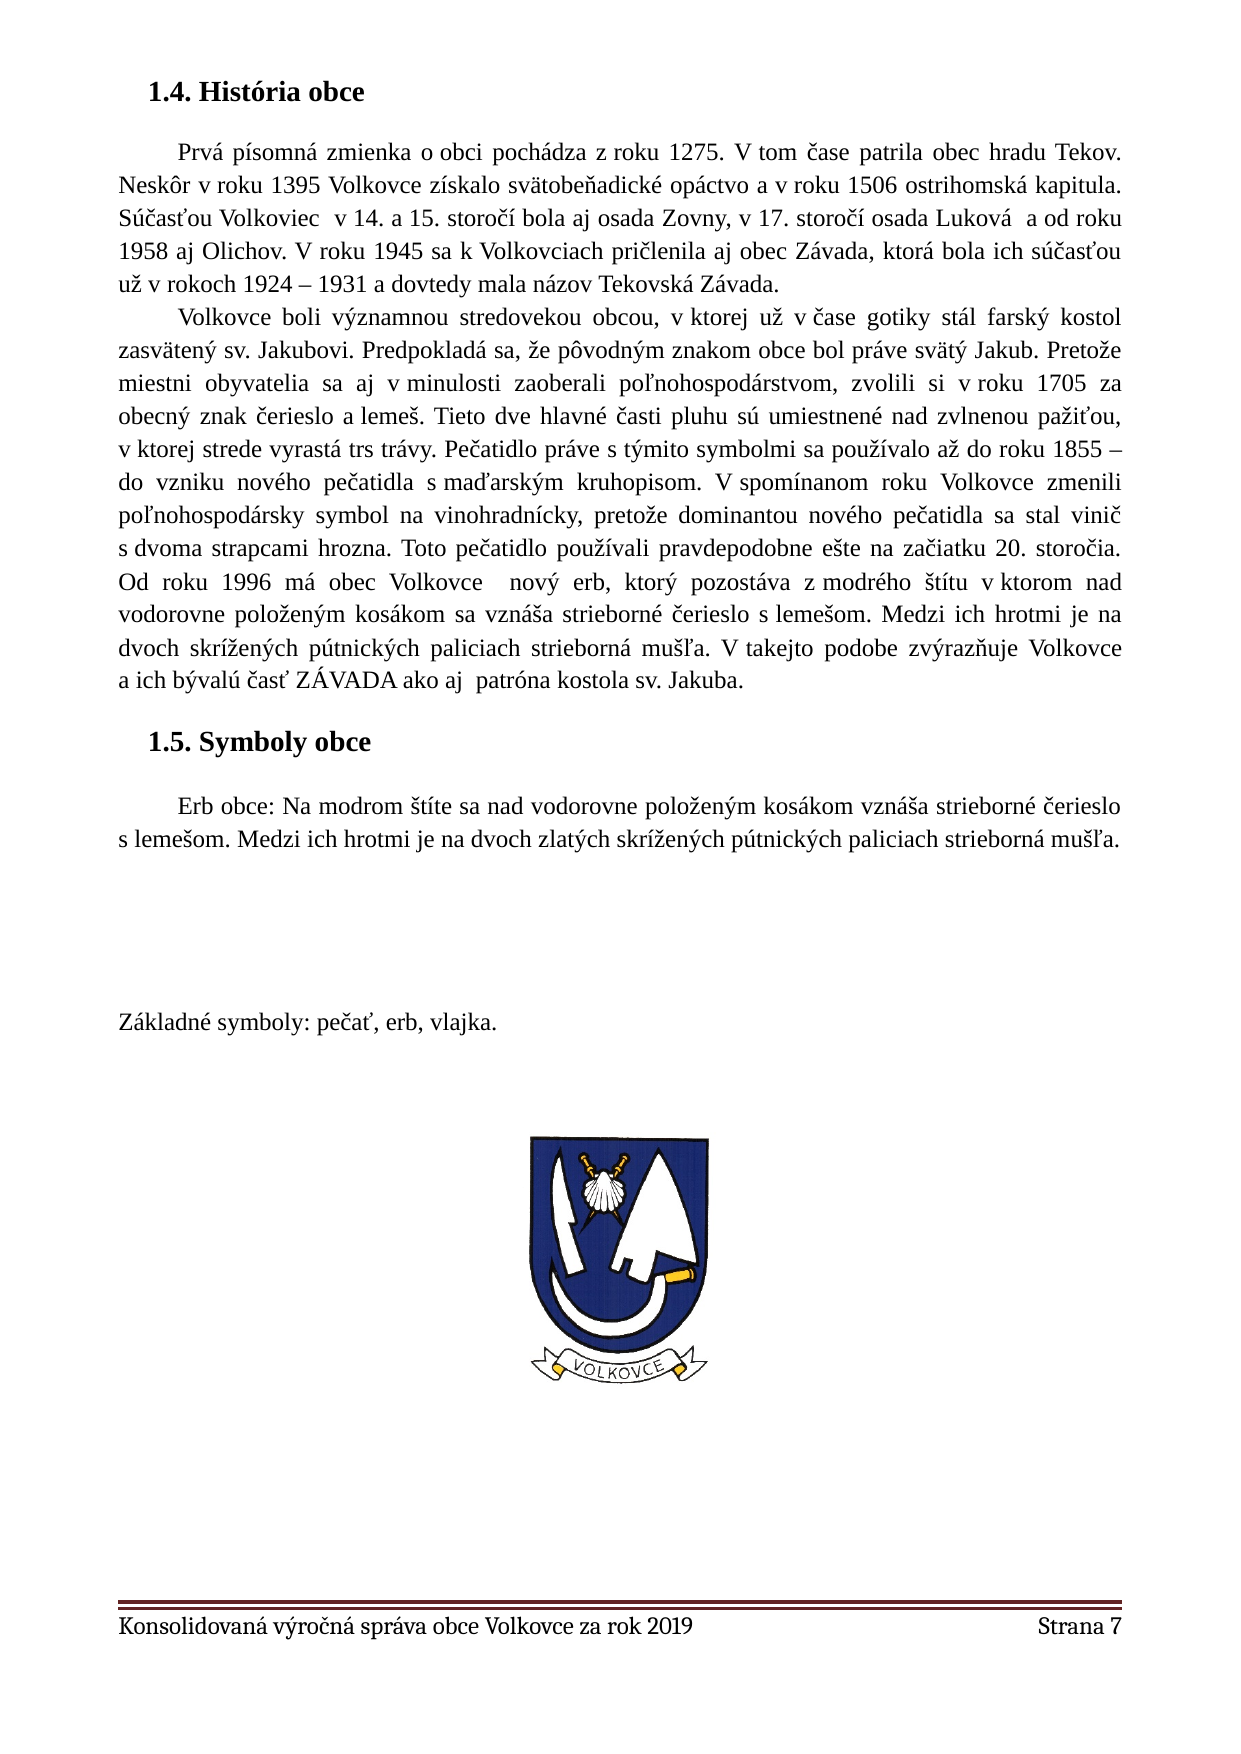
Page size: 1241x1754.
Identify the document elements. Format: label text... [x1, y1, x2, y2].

text Základné symboly: pečať, erb, vlajka. [118, 1007, 1122, 1036]
text Prvá písomná zmienka o obci pochádza z roku 1275. V tom čase patrila obec hradu Tekov. Neskôr v roku 1395 Volkovce získalo svätobeňadické opáctvo a v roku 1506 ostrihomská kapitula. Súčasťou Volkoviec v 14. a 15. storočí bola aj osada Zovny, v 17. storočí osada Luková a od roku 1958 aj Olichov. V roku 1945 sa k Volkovciach pričlenila aj obec Závada, ktorá bola ich súčasťou už v rokoch 1924 – 1931 a dovtedy mala názov Tekovská Závada. [118, 137, 1122, 298]
text Volkovce boli významnou stredovekou obcou, v ktorej už v čase gotiky stál farský kostol zasvätený sv. Jakubovi. Predpokladá sa, že pôvodným znakom obce bol práve svätý Jakub. Pretože miestni obyvatelia sa aj v minulosti zaoberali poľnohospodárstvom, zvolili si v roku 1705 za obecný znak čerieslo a lemeš. Tieto dve hlavné časti pluhu sú umiestnené nad zvlnenou pažiťou, v ktorej strede vyrastá trs trávy. Pečatidlo práve s týmito symbolmi sa používalo až do roku 1855 – do vzniku nového pečatidla s maďarským kruhopisom. V spomínanom roku Volkovce zmenili poľnohospodársky symbol na vinohradnícky, pretože dominantou nového pečatidla sa stal vinič s dvoma strapcami hrozna. Toto pečatidlo používali pravdepodobne ešte na začiatku 20. storočia. Od roku 1996 má obec Volkovce nový erb, ktorý pozostáva z modrého štítu v ktorom nad vodorovne položeným kosákom sa vznáša strieborné čerieslo s lemešom. Medzi ich hrotmi je na dvoch skrížených pútnických paliciach strieborná mušľa. V takejto podobe zvýrazňuje Volkovce a ich bývalú časť ZÁVADA ako aj patróna kostola sv. Jakuba. [118, 302, 1122, 694]
text 1.5. Symboly obce [118, 724, 1122, 757]
text Erb obce: Na modrom štíte sa nad vodorovne položeným kosákom vznáša strieborné čerieslo s lemešom. Medzi ich hrotmi je na dvoch zlatých skrížených pútnických paliciach strieborná mušľa. [118, 791, 1122, 853]
text 1.4. História obce [118, 74, 1122, 107]
